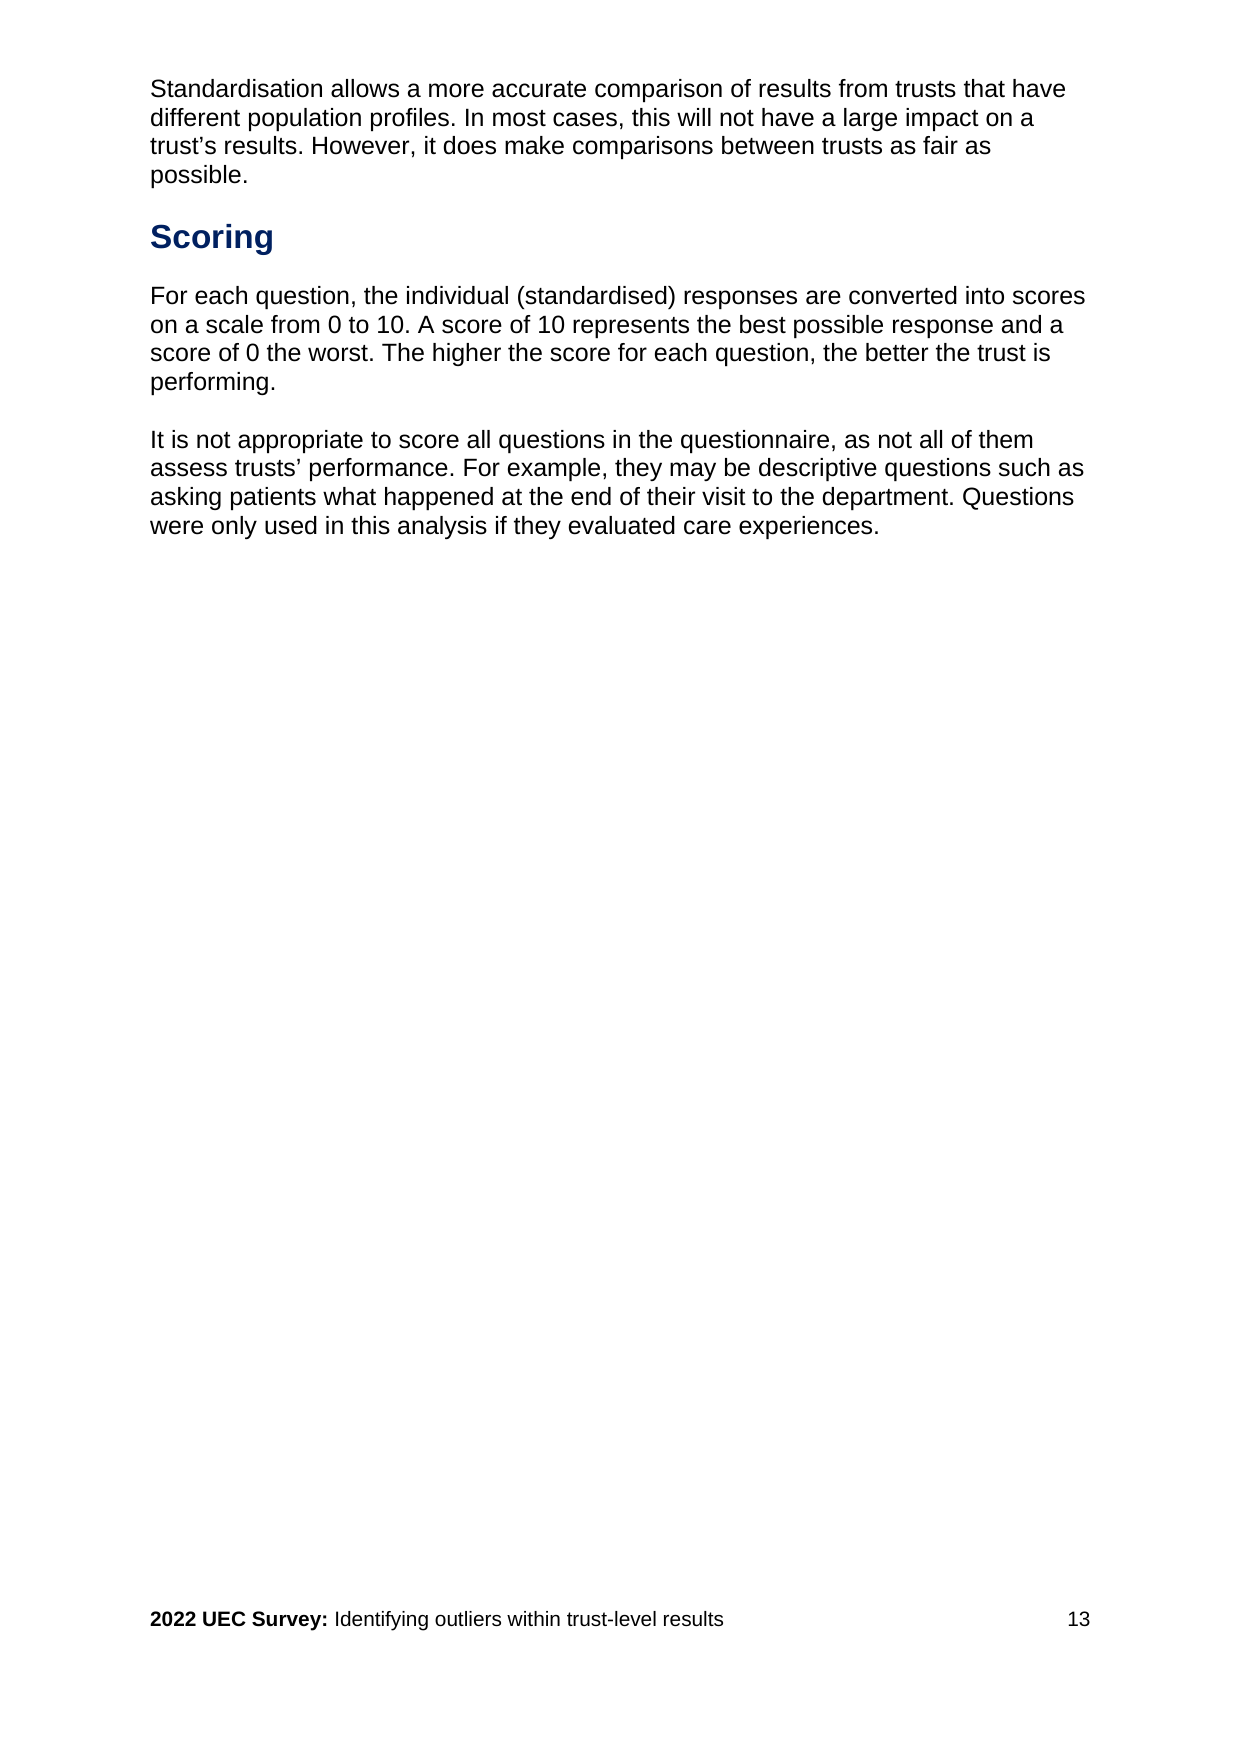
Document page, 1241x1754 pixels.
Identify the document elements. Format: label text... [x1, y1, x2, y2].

subtitle Scoring [150, 217, 1090, 256]
text Standardisation allows a more accurate comparison of results from trusts that have different population profiles. In most cases, this will not have a large impact on a trust’s results. However, it does make comparisons between trusts as fair as possible. [150, 74, 1090, 189]
text For each question, the individual (standardised) responses are converted into scores on a scale from 0 to 10. A score of 10 represents the best possible response and a score of 0 the worst. The higher the score for each question, the better the trust is performing. [150, 281, 1090, 396]
text It is not appropriate to score all questions in the questionnaire, as not all of them assess trusts’ performance. For example, they may be descriptive questions such as asking patients what happened at the end of their visit to the department. Questions were only used in this analysis if they evaluated care experiences. [150, 425, 1090, 540]
